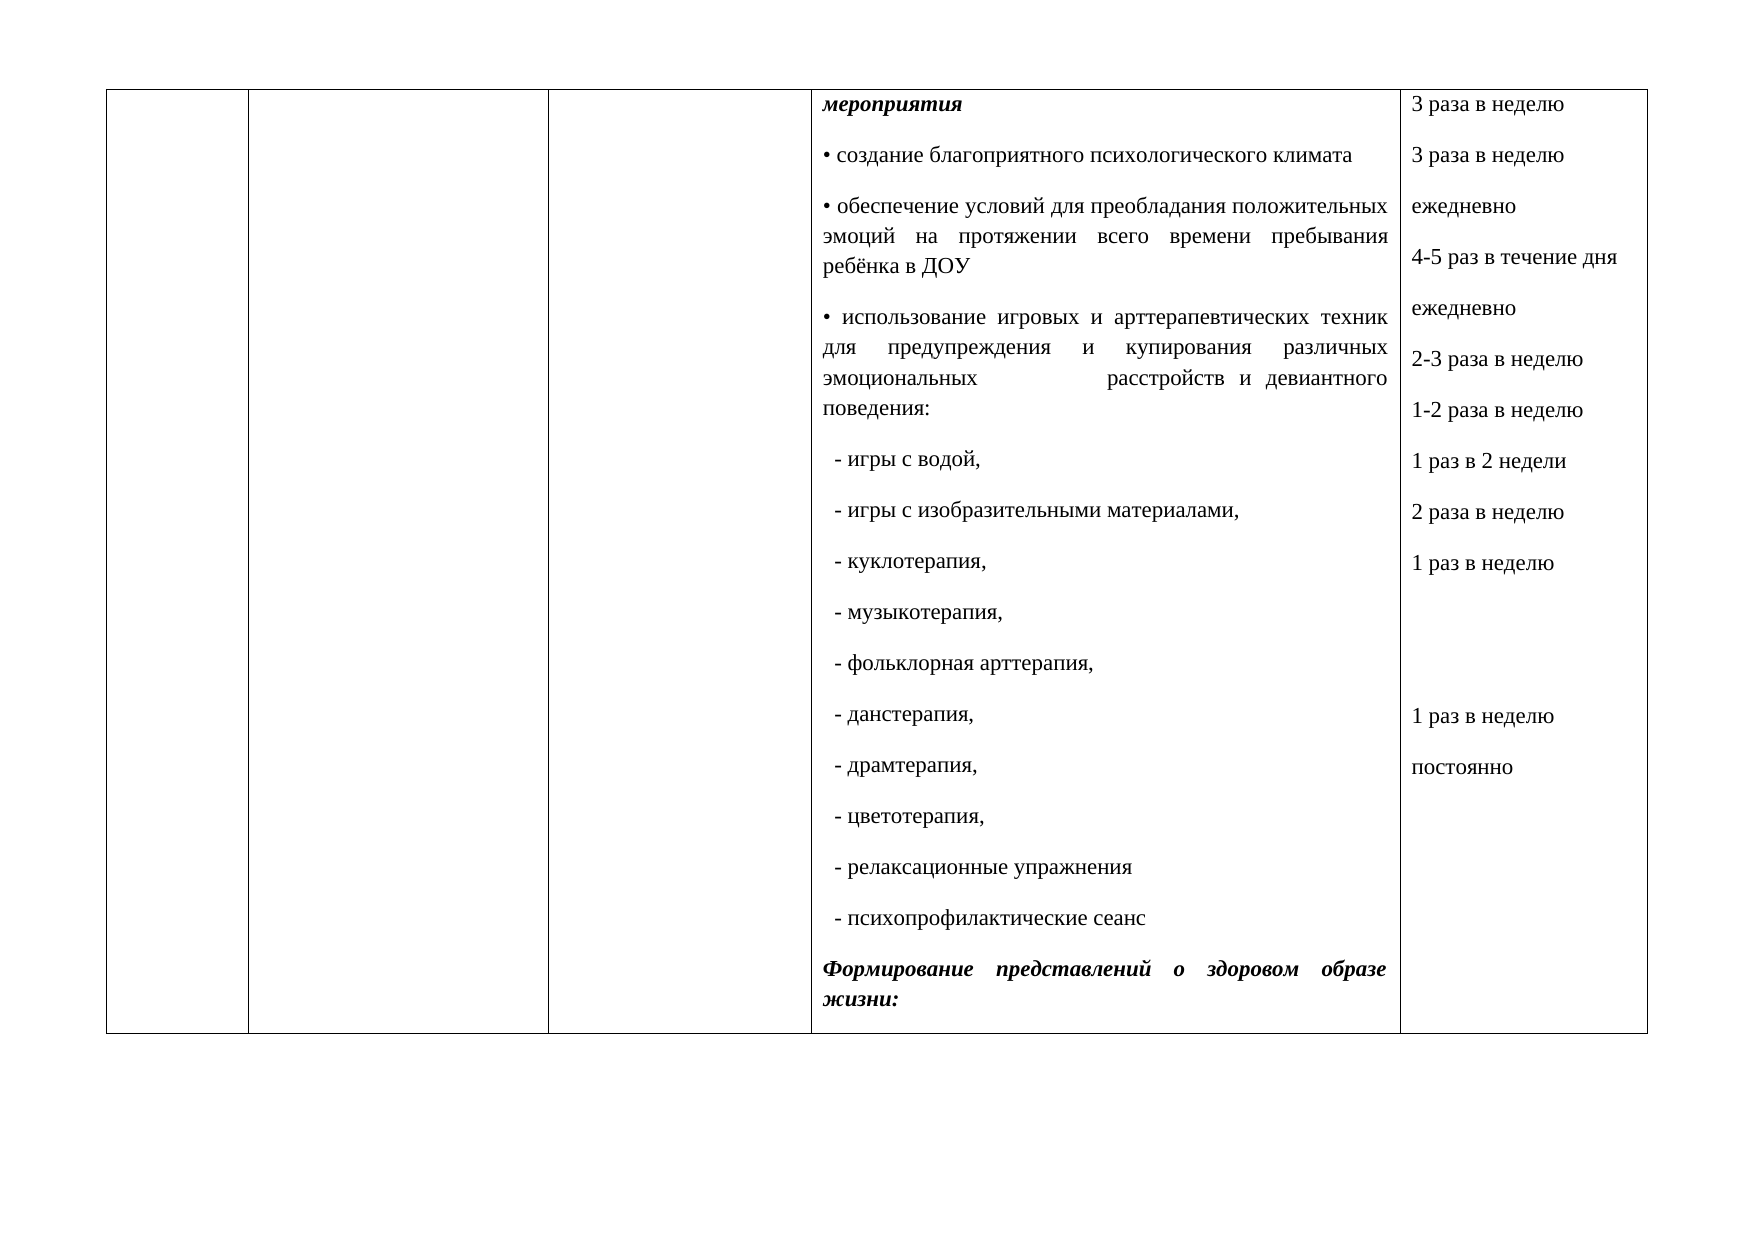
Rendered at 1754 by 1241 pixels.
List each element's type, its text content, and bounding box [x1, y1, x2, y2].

table_cell [107, 90, 248, 1033]
table_cell мероприятия • создание благоприятного психологического климата • обеспечение условий для преобладания положительных эмоций на протяжении всего времени пребывания ребёнка в ДОУ • использование игровых и арттерапевтических техник для предупреждения и купирования различных эмоциональных расстройств и девиантного поведения: - игры с водой, - игры с изобразительными материалами, - куклотерапия, - музыкотерапия, - фольклорная арттерапия, - данстерапия, - драмтерапия, - цветотерапия, - релаксационные упражнения - психопрофилактические сеанс Формирование представлений о здоровом образе жизни: [812, 90, 1400, 1033]
table_cell 3 раза в неделю 3 раза в неделю ежедневно 4-5 раз в течение дня ежедневно 2-3 раза в неделю 1-2 раза в неделю 1 раз в 2 недели 2 раза в неделю 1 раз в неделю 1 раз в неделю постоянно [1401, 90, 1647, 1033]
table_cell [249, 90, 548, 1033]
table_cell [549, 90, 811, 1033]
